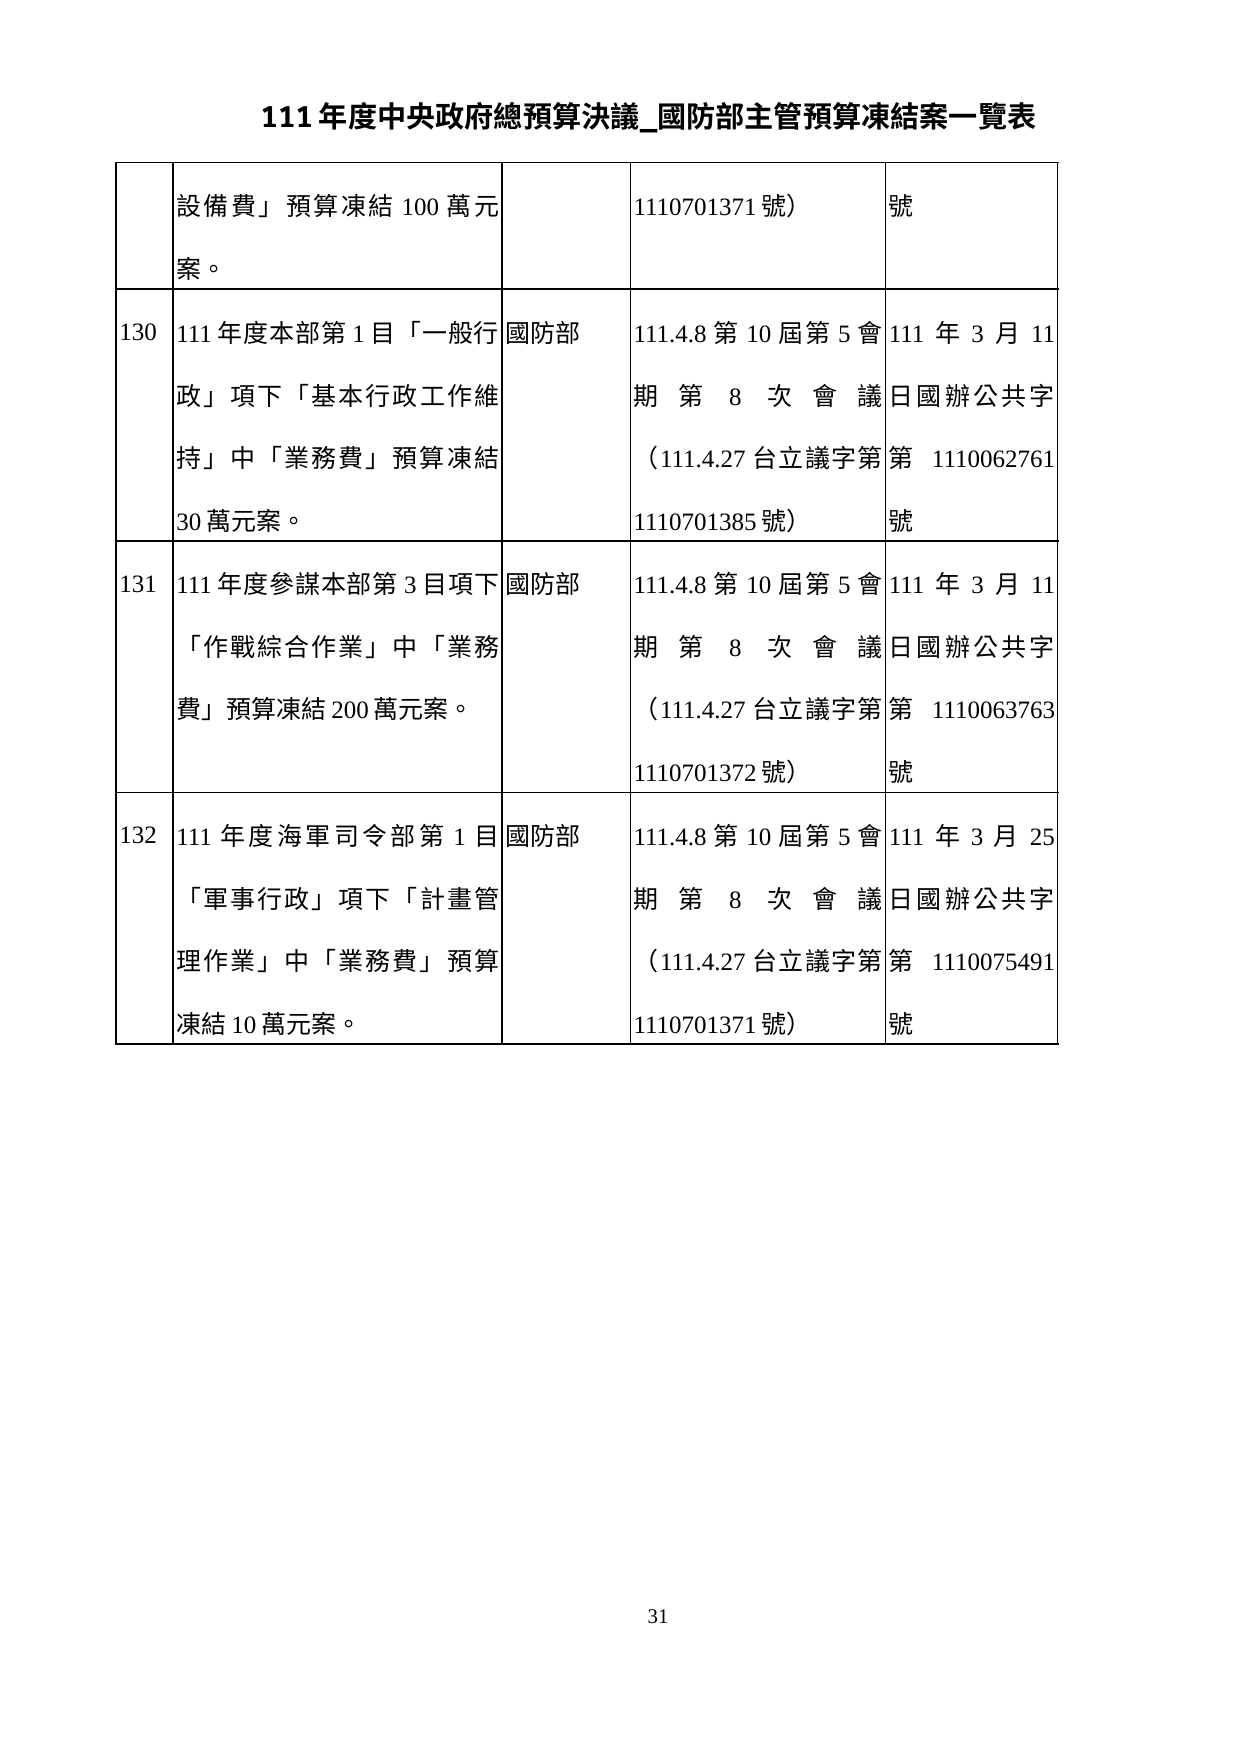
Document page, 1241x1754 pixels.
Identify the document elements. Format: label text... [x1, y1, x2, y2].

table_cell [117, 793, 172, 1043]
table_cell 號 [886, 163, 1057, 288]
table_cell 國防部 [503, 290, 630, 540]
table_cell 111.4.8第10屆第5會期第8次會議（111.4.27台立議字第1110701372號） [631, 542, 885, 791]
table_cell 設備費」預算凍結100萬元案。 [174, 163, 501, 288]
table_cell [117, 163, 172, 288]
table_cell 111年3月11日國辦公共字第1110062761號 [886, 290, 1057, 540]
table_cell 111年3月25日國辦公共字第1110075491號 [886, 793, 1057, 1043]
table_cell 1110701371號） [631, 163, 885, 288]
table_cell 國防部 [503, 542, 630, 791]
table_cell [117, 290, 172, 540]
table_cell [117, 542, 172, 791]
table_cell 111.4.8第10屆第5會期第8次會議（111.4.27台立議字第1110701385號） [631, 290, 885, 540]
table_cell 111年度海軍司令部第1目「軍事行政」項下「計畫管理作業」中「業務費」預算凍結10萬元案。 [174, 793, 501, 1043]
table_cell [503, 163, 630, 288]
table_cell 111年3月11日國辦公共字第1110063763號 [886, 542, 1057, 791]
table_cell 111年度參謀本部第3目項下「作戰綜合作業」中「業務費」預算凍結200萬元案。 [174, 542, 501, 791]
table_cell 國防部 [503, 793, 630, 1043]
table_cell 111.4.8第10屆第5會期第8次會議（111.4.27台立議字第1110701371號） [631, 793, 885, 1043]
table_cell 111年度本部第1目「一般行政」項下「基本行政工作維持」中「業務費」預算凍結30萬元案。 [174, 290, 501, 540]
